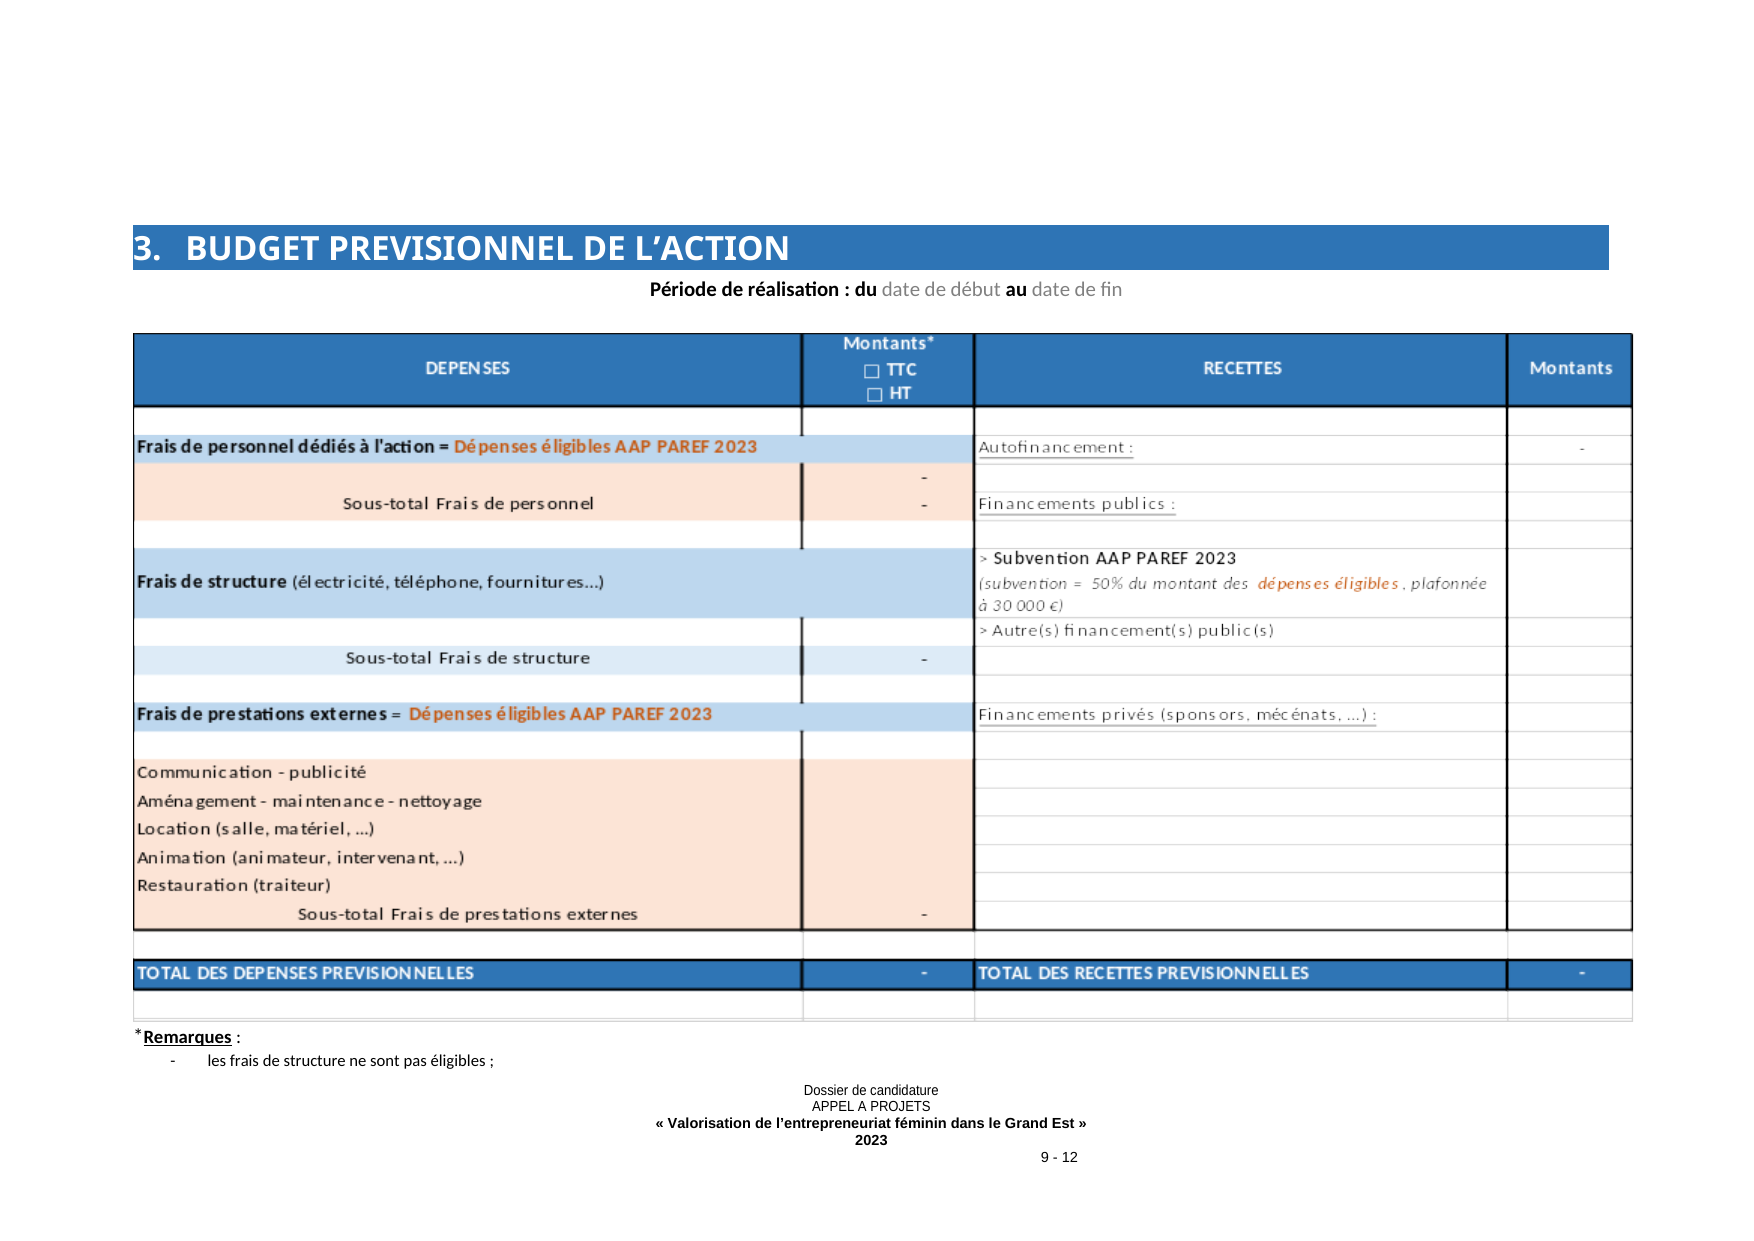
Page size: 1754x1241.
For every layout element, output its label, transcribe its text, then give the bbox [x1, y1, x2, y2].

list [978, 818, 1505, 842]
list [978, 494, 1505, 518]
list [1509, 762, 1627, 786]
list [805, 522, 972, 547]
list [805, 409, 972, 434]
list [1509, 733, 1627, 758]
list [1509, 933, 1627, 958]
list [977, 620, 1505, 645]
list [135, 522, 799, 547]
list [1509, 522, 1627, 547]
list [978, 875, 1505, 899]
list [977, 933, 1506, 958]
list [805, 620, 972, 645]
list [977, 733, 1505, 758]
list [1509, 790, 1627, 814]
subtitle BUDGET PREVISIONNEL DE L’ACTION [133, 225, 1609, 270]
list [1509, 875, 1627, 899]
list [135, 409, 799, 434]
list [1509, 705, 1627, 729]
list [135, 677, 799, 701]
list [805, 677, 972, 701]
list [1509, 992, 1627, 1017]
list [805, 933, 973, 958]
list [1509, 437, 1627, 462]
list [978, 437, 1505, 462]
list [1509, 494, 1627, 518]
list [978, 903, 1505, 928]
list [805, 733, 972, 758]
list [1509, 846, 1627, 871]
list [978, 551, 1505, 616]
list [978, 762, 1505, 786]
list [135, 933, 800, 958]
list [1509, 903, 1627, 928]
list [1509, 409, 1627, 434]
list [1509, 818, 1627, 842]
list [977, 677, 1505, 701]
list *Remarques : [133, 1022, 1627, 1048]
list [977, 992, 1506, 1017]
list [1509, 620, 1627, 645]
list [805, 992, 973, 1017]
list [977, 409, 1505, 434]
list Période de réalisation : du date de début au date de fin [133, 276, 1639, 302]
list [978, 466, 1505, 491]
list [1509, 551, 1627, 616]
list les frais de structure ne sont pas éligibles ; [170, 1050, 1609, 1071]
list [978, 648, 1505, 673]
list [135, 733, 799, 758]
list [1509, 466, 1627, 491]
list [1509, 677, 1627, 701]
list [978, 790, 1505, 814]
list [977, 522, 1505, 547]
list [135, 992, 800, 1017]
list [135, 620, 799, 645]
list [1509, 648, 1627, 673]
list [978, 705, 1505, 729]
list [978, 846, 1505, 871]
